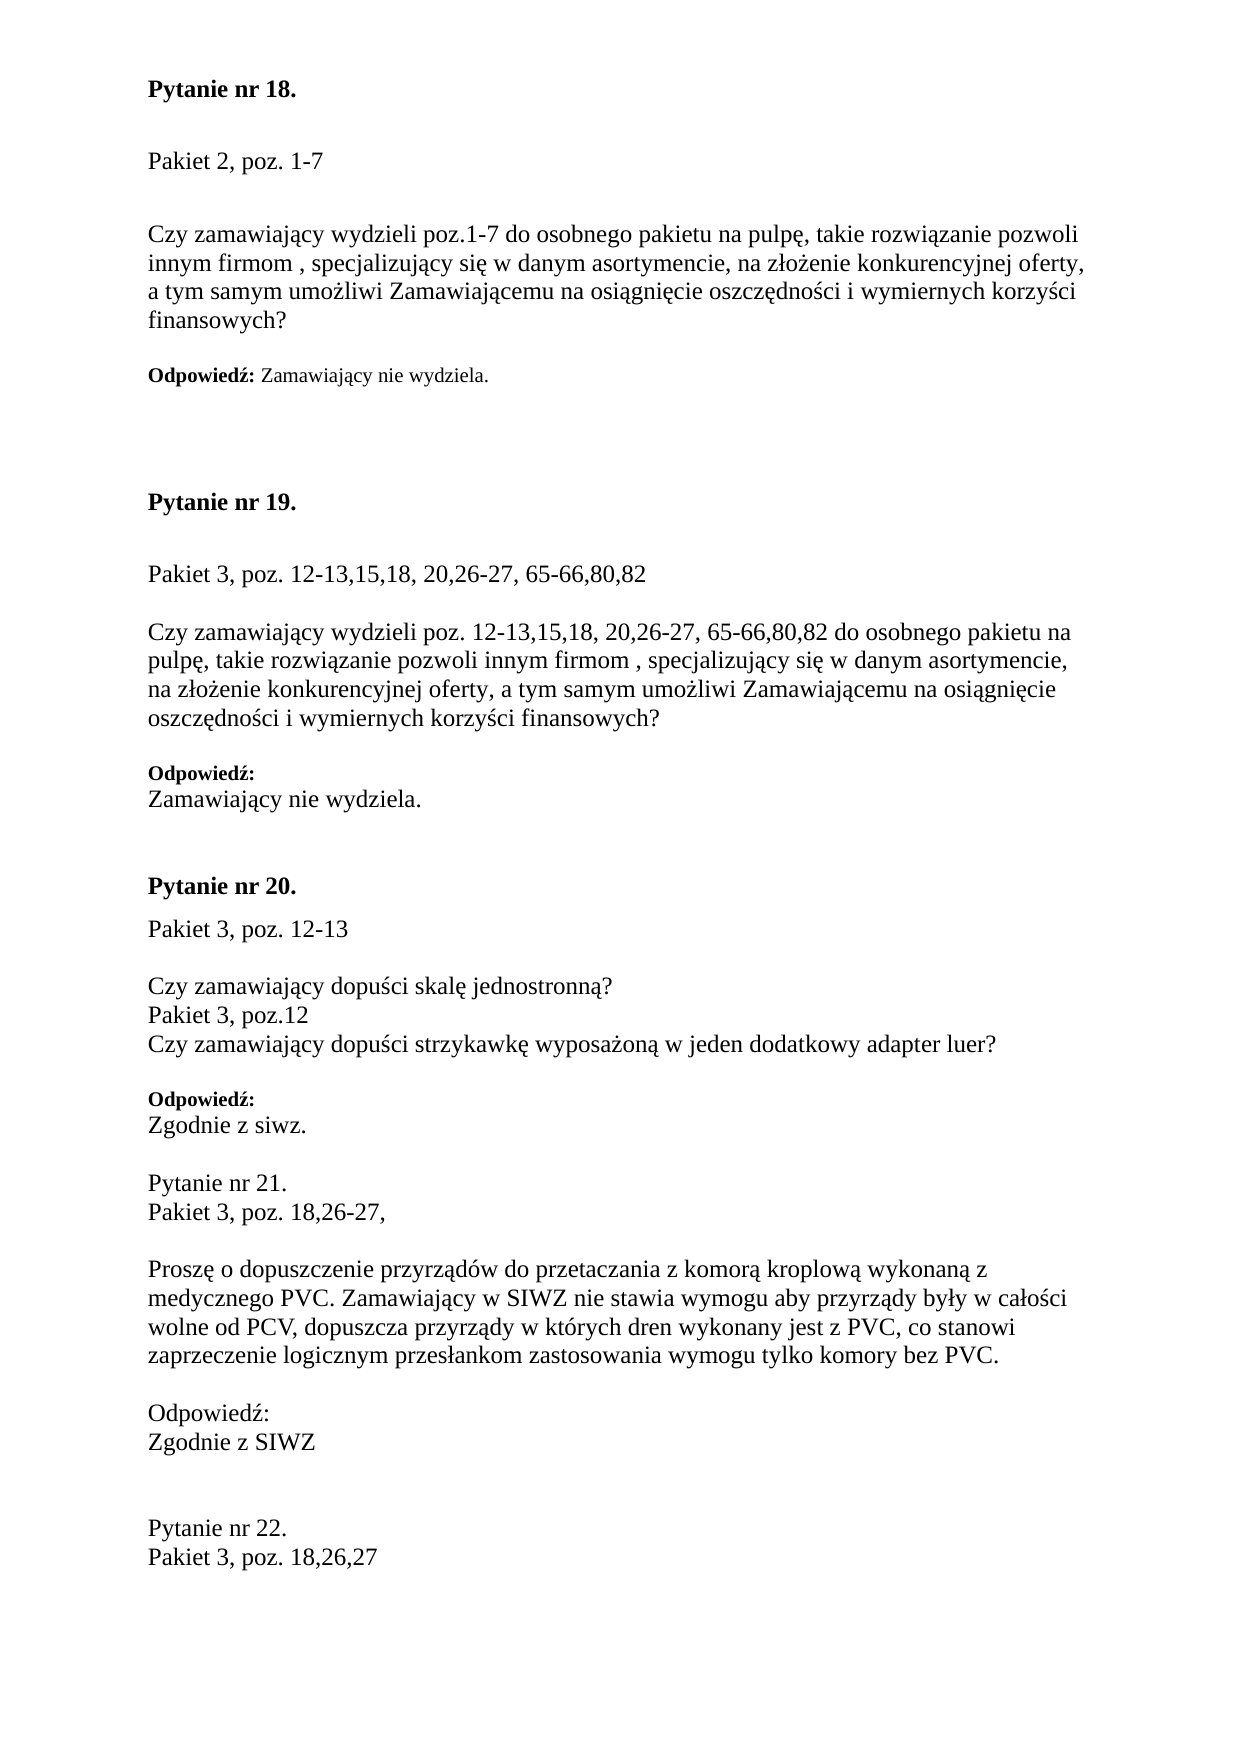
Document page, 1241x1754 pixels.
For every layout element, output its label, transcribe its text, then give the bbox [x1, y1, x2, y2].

text Pytanie nr 18. [148, 74, 1092, 102]
text Zgodnie z siwz. [148, 1111, 1092, 1139]
text Pakiet 3, poz. 18,26,27 [148, 1542, 1092, 1571]
text Czy zamawiający wydzieli poz.1-7 do osobnego pakietu na pulpę, takie rozwiązanie pozwoli innym firmom , specjalizujący się w danym asortymencie, na złożenie konkurencyjnej oferty, a tym samym umożliwi Zamawiającemu na osiągnięcie oszczędności i wymiernych korzyści finansowych? [148, 219, 1092, 334]
text Czy zamawiający dopuści skalę jednostronną? [148, 971, 1092, 1000]
text Odpowiedź: Zamawiający nie wydziela. [148, 363, 1092, 387]
text Pakiet 3, poz.12 [148, 1000, 1092, 1029]
text Odpowiedź: [148, 1086, 1092, 1111]
text Czy zamawiający wydzieli poz. 12-13,15,18, 20,26-27, 65-66,80,82 do osobnego pakietu na pulpę, takie rozwiązanie pozwoli innym firmom , specjalizujący się w danym asortymencie, na złożenie konkurencyjnej oferty, a tym samym umożliwi Zamawiającemu na osiągnięcie oszczędności i wymiernych korzyści finansowych? [148, 617, 1092, 732]
text Pakiet 2, poz. 1-7 [148, 146, 1092, 175]
text Proszę o dopuszczenie przyrządów do przetaczania z komorą kroplową wykonaną z medycznego PVC. Zamawiający w SIWZ nie stawia wymogu aby przyrządy były w całości wolne od PCV, dopuszcza przyrządy w których dren wykonany jest z PVC, co stanowi zaprzeczenie logicznym przesłankom zastosowania wymogu tylko komory bez PVC. [148, 1254, 1092, 1369]
text Odpowiedź: [148, 761, 1092, 784]
text Zgodnie z SIWZ [148, 1427, 1092, 1456]
text Pytanie nr 22. [148, 1513, 1092, 1542]
text Odpowiedź: [148, 1398, 1092, 1427]
text Pytanie nr 21. [148, 1168, 1092, 1197]
text Zamawiający nie wydziela. [148, 784, 1092, 813]
text Pakiet 3, poz. 12-13 [148, 914, 1092, 943]
text Czy zamawiający dopuści strzykawkę wyposażoną w jeden dodatkowy adapter luer? [148, 1029, 1092, 1058]
text Pytanie nr 19. [148, 487, 1092, 516]
text Pytanie nr 20. [148, 871, 1092, 899]
text Pakiet 3, poz. 12-13,15,18, 20,26-27, 65-66,80,82 [148, 559, 1092, 588]
text Pakiet 3, poz. 18,26-27, [148, 1197, 1092, 1226]
